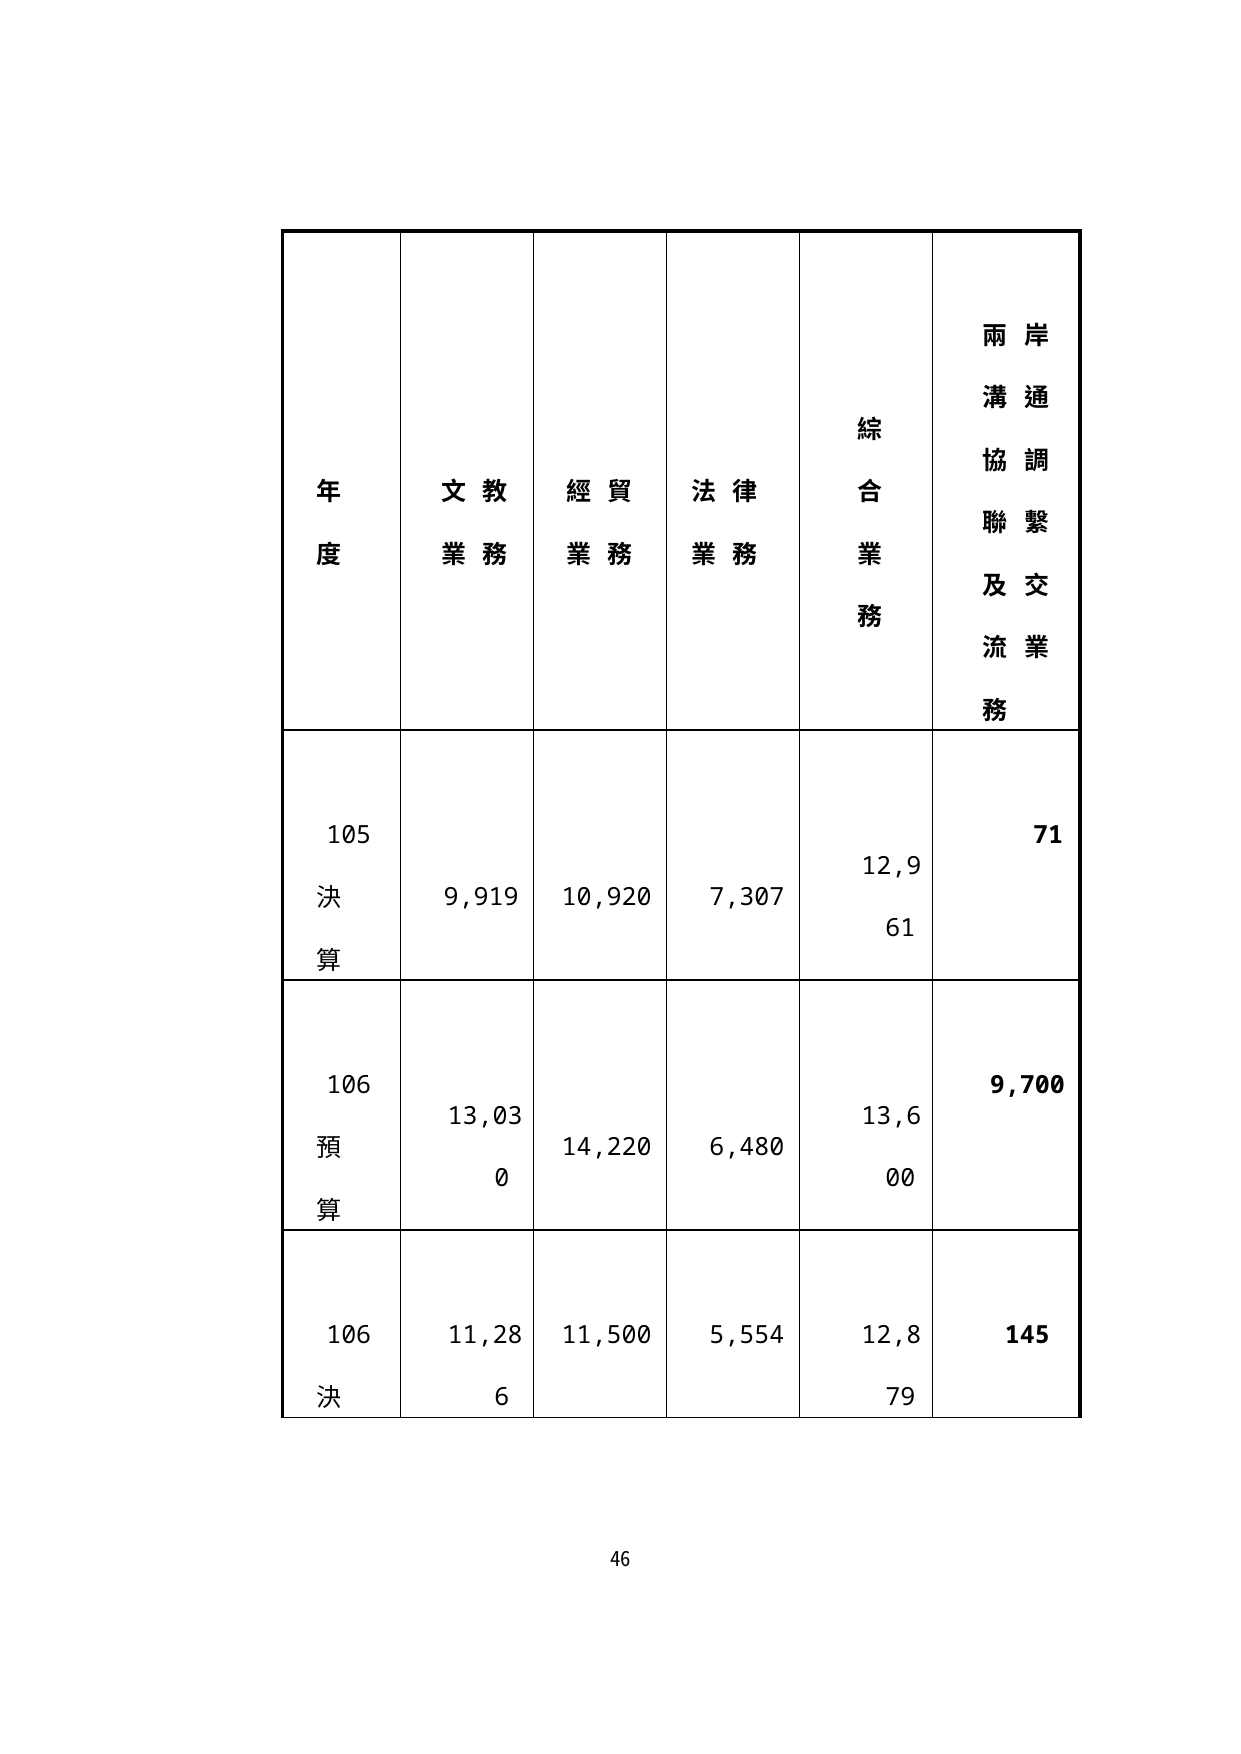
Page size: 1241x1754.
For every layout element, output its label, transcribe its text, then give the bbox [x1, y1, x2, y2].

table_cell 9,919 [401, 731, 533, 979]
table_header 兩岸溝通協調聯繫及交流業務 [933, 233, 1078, 729]
table_cell 145 [933, 1231, 1078, 1417]
table_header 年度 [284, 233, 400, 729]
table_cell 6,480 [667, 981, 799, 1229]
table_cell 13,600 [800, 981, 932, 1229]
table_cell 14,220 [534, 981, 666, 1229]
table_cell 106決 [284, 1231, 400, 1417]
table_header 文教業務 [401, 233, 533, 729]
table_cell 106預算 [284, 981, 400, 1229]
table_header 法律業務 [667, 233, 799, 729]
table_cell 11,500 [534, 1231, 666, 1417]
table_cell 11,286 [401, 1231, 533, 1417]
table_cell 105決算 [284, 731, 400, 979]
table_cell 71 [933, 731, 1078, 979]
table_cell 7,307 [667, 731, 799, 979]
table_cell 9,700 [933, 981, 1078, 1229]
table_cell 12,961 [800, 731, 932, 979]
table_header 綜合業務 [800, 233, 932, 729]
table_cell 12,879 [800, 1231, 932, 1417]
table_cell 5,554 [667, 1231, 799, 1417]
table_cell 10,920 [534, 731, 666, 979]
table_header 經貿業務 [534, 233, 666, 729]
table_cell 13,030 [401, 981, 533, 1229]
